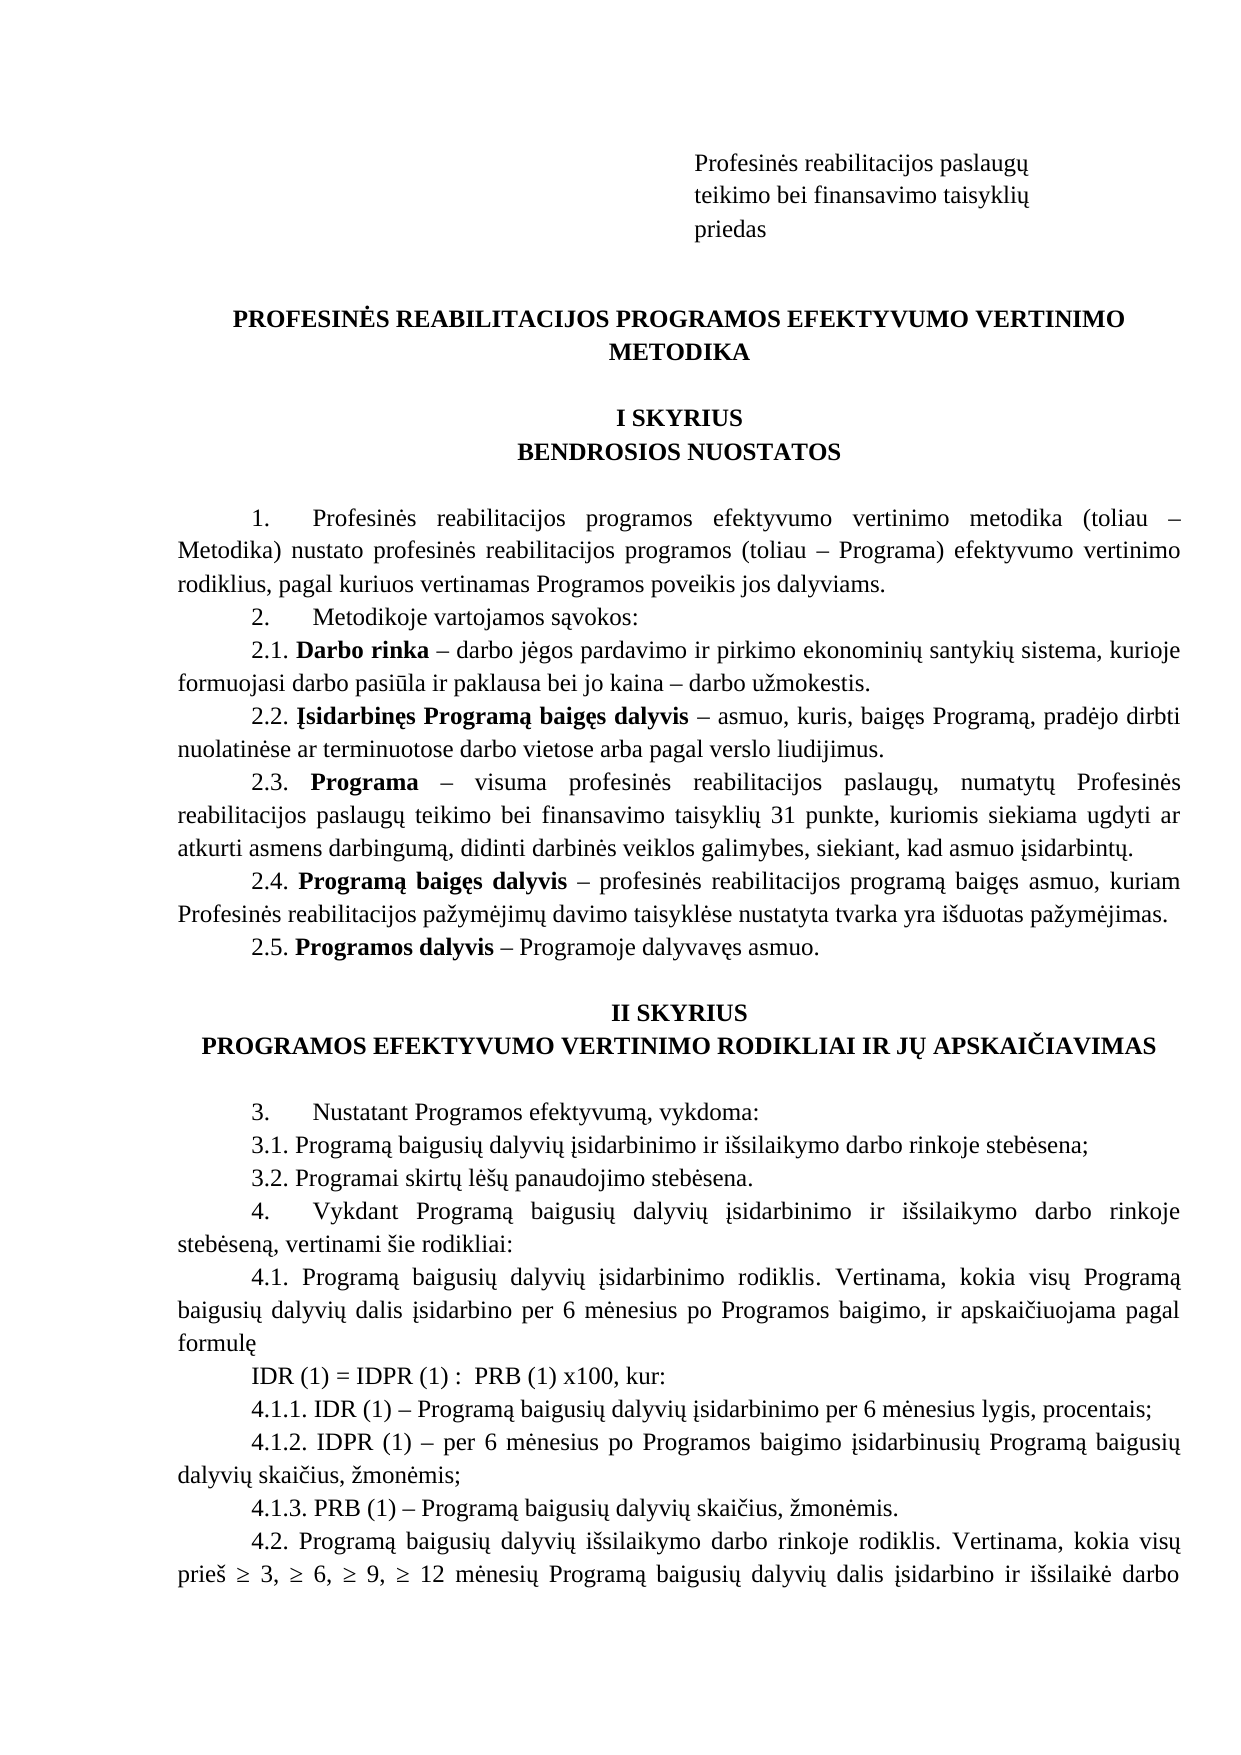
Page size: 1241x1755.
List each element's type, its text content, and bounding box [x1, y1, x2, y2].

text Profesinės reabilitacijos paslaugų [177, 148, 1181, 176]
text 4.2. Programą baigusių dalyvių išsilaikymo darbo rinkoje rodiklis. Vertinama, kokia visų prieš ≥ 3, ≥ 6, ≥ 9, ≥ 12 mėnesių Programą baigusių dalyvių dalis įsidarbino ir išsilaikė darbo [177, 1526, 1181, 1588]
text 3. Nustatant Programos efektyvumą, vykdoma: [177, 1097, 1181, 1126]
text 3.1. Programą baigusių dalyvių įsidarbinimo ir išsilaikymo darbo rinkoje stebėsena; [177, 1130, 1181, 1159]
text teikimo bei finansavimo taisyklių [177, 181, 1181, 209]
text BENDROSIOS NUOSTATOS [177, 437, 1181, 465]
text 2.4. Programą baigęs dalyvis – profesinės reabilitacijos programą baigęs asmuo, kuriam Profesinės reabilitacijos pažymėjimų davimo taisyklėse nustatyta tvarka yra išduotas pažymėjimas. [177, 866, 1181, 928]
text PROGRAMOS EFEKTYVUMO VERTINIMO RODIKLIAI IR JŲ APSKAIČIAVIMAS [177, 1031, 1181, 1060]
text 2. Metodikoje vartojamos sąvokos: [177, 602, 1181, 630]
text 4.1.3. PRB (1) – Programą baigusių dalyvių skaičius, žmonėmis. [177, 1493, 1181, 1522]
text 4.1.1. IDR (1) – Programą baigusių dalyvių įsidarbinimo per 6 mėnesius lygis, procentais; [177, 1394, 1181, 1423]
text 3.2. Programai skirtų lėšų panaudojimo stebėsena. [177, 1163, 1181, 1192]
text 4.1.2. IDPR (1) – per 6 mėnesius po Programos baigimo įsidarbinusių Programą baigusių dalyvių skaičius, žmonėmis; [177, 1427, 1181, 1489]
text PROFESINĖS REABILITACIJOS PROGRAMOS EFEKTYVUMO VERTINIMO METODIKA [177, 304, 1181, 366]
text 2.3. Programa – visuma profesinės reabilitacijos paslaugų, numatytų Profesinės reabilitacijos paslaugų teikimo bei finansavimo taisyklių 31 punkte, kuriomis siekiama ugdyti ar atkurti asmens darbingumą, didinti darbinės veiklos galimybes, siekiant, kad asmuo įsidarbintų. [177, 767, 1181, 862]
text 2.2. Įsidarbinęs Programą baigęs dalyvis – asmuo, kuris, baigęs Programą, pradėjo dirbti nuolatinėse ar terminuotose darbo vietose arba pagal verslo liudijimus. [177, 701, 1181, 762]
text 2.5. Programos dalyvis – Programoje dalyvavęs asmuo. [177, 932, 1181, 961]
text II SKYRIUS [177, 998, 1181, 1027]
text 1. Profesinės reabilitacijos programos efektyvumo vertinimo metodika (toliau – Metodika) nustato profesinės reabilitacijos programos (toliau – Programa) efektyvumo vertinimo rodiklius, pagal kuriuos vertinamas Programos poveikis jos dalyviams. [177, 503, 1181, 597]
text priedas [177, 214, 1181, 242]
text 4.1. Programą baigusių dalyvių įsidarbinimo rodiklis. Vertinama, kokia visų Programą baigusių dalyvių dalis įsidarbino per 6 mėnesius po Programos baigimo, ir apskaičiuojama pagal formulę [177, 1262, 1181, 1357]
text 4. Vykdant Programą baigusių dalyvių įsidarbinimo ir išsilaikymo darbo rinkoje stebėseną, vertinami šie rodikliai: [177, 1196, 1181, 1258]
text IDR (1) = IDPR (1) : PRB (1) x100, kur: [177, 1361, 1181, 1390]
text I SKYRIUS [177, 403, 1181, 432]
text 2.1. Darbo rinka – darbo jėgos pardavimo ir pirkimo ekonominių santykių sistema, kurioje formuojasi darbo pasiūla ir paklausa bei jo kaina – darbo užmokestis. [177, 635, 1181, 696]
